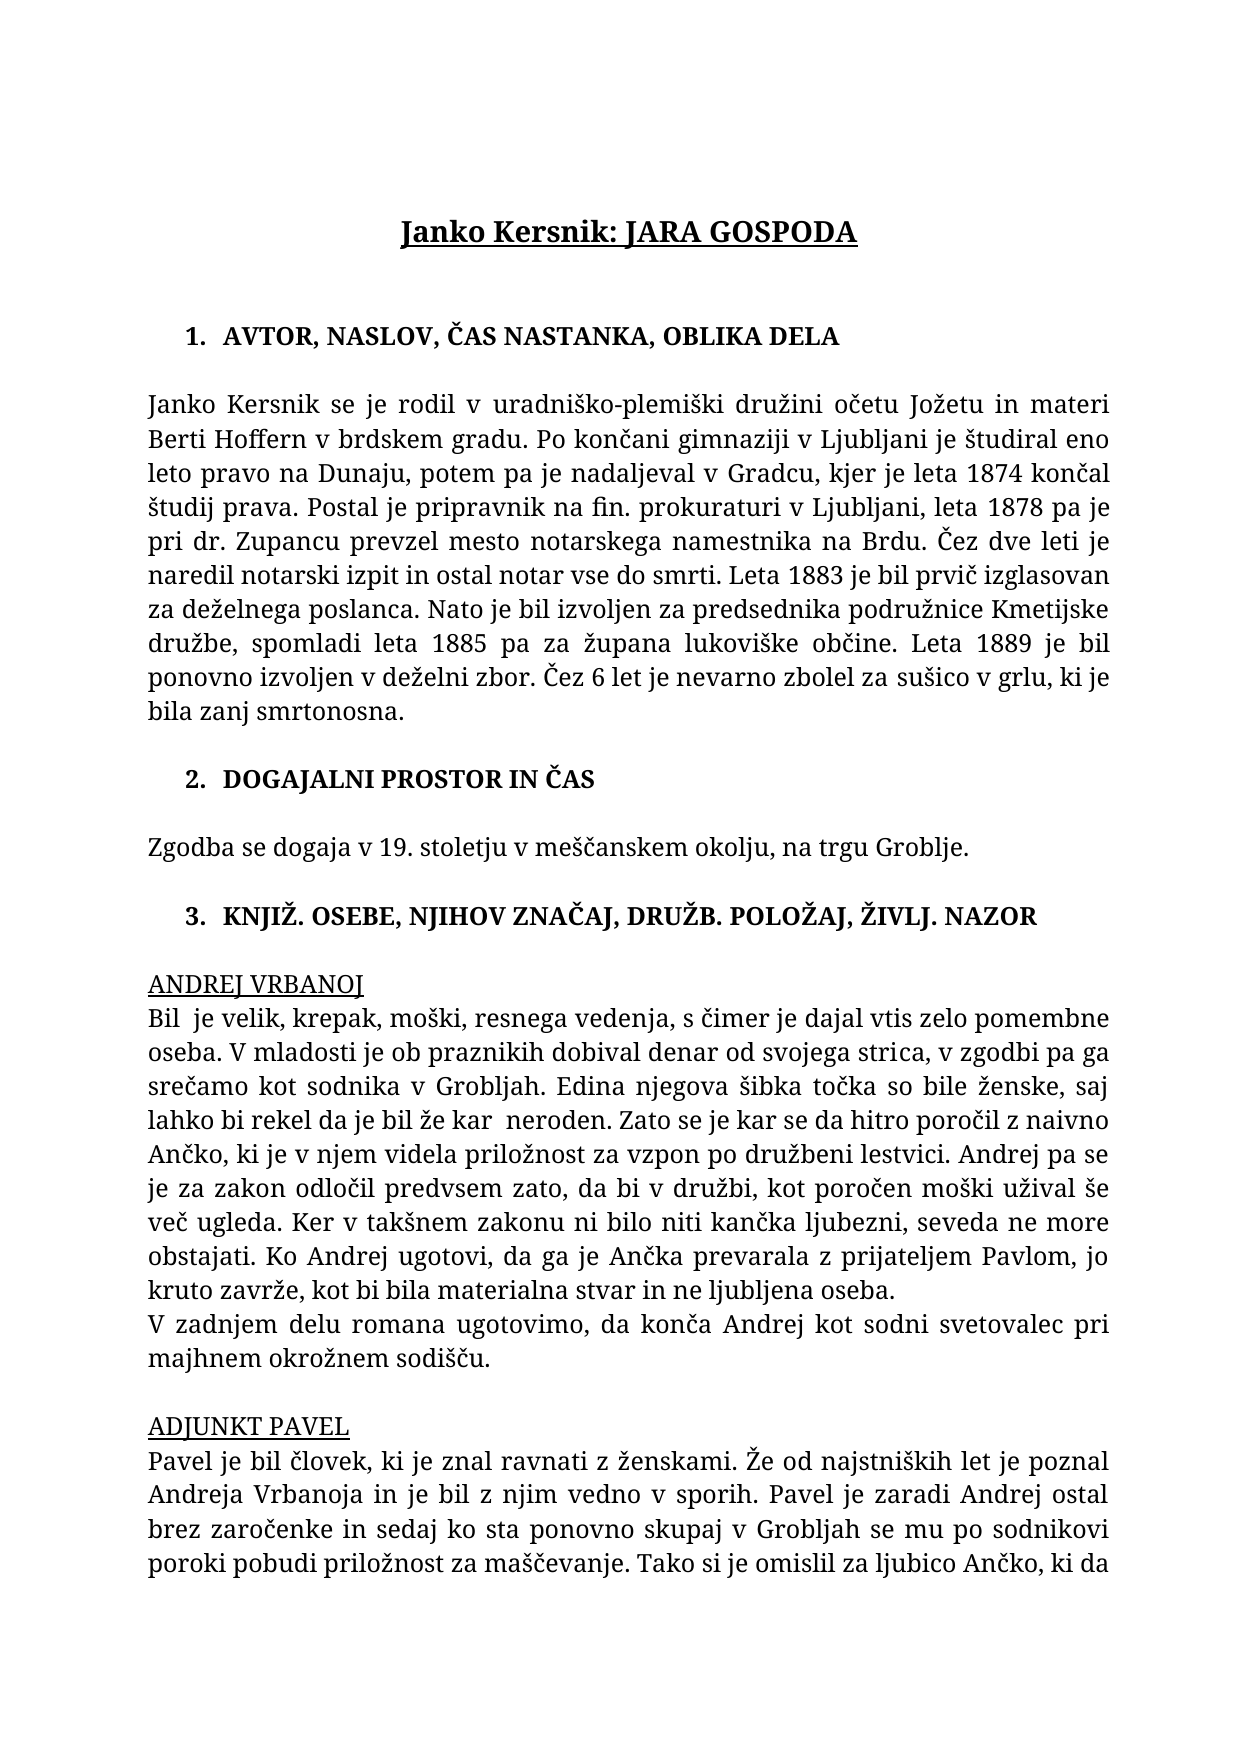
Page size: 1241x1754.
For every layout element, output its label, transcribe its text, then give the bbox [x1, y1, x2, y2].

text Bil je velik, krepak, moški, resnega veden­ja, s čimer je dajal vtis zelo pomembne oseba. V mladosti je ob praznikih dobival denar od svojega stri­ca, v zgodbi pa ga srečamo kot sodnika v Grobljah. Edina njegova šibka točka so bile ženske, saj lahko bi rekel da je bil že kar neroden. Zato se je kar se da hitro poročil z naivno Ančko, ki je v njem videla priložnost za vzpon po družbeni lestvici. Andrej pa se je za zakon odločil predvsem zato, da bi v družbi, kot poročen moški užival še več ugleda. Ker v takšnem zakonu ni bilo niti kančka ljubezni, seveda ne more obstajati. Ko Andrej ugotovi, da ga je Ančka prevarala z prijateljem Pavlom, jo kruto zavrže, kot bi bila materialna stvar in ne ljubljena oseba. [148, 1000, 1110, 1307]
text Janko Kersnik: JARA GOSPODA [148, 211, 1110, 251]
list DOGAJALNI PROSTOR IN ČAS [185, 762, 1110, 796]
text ANDREJ VRBANOJ [148, 966, 1110, 1000]
list KNJIŽ. OSEBE, NJIHOV ZNAČAJ, DRUŽB. POLOŽAJ, ŽIVLJ. NAZOR [185, 898, 1110, 932]
text Pavel je bil človek, ki je znal ravnati z ženskami. Že od najstniških let je poznal Andreja Vrbanoja in je bil z njim vedno v sporih. Pavel je zaradi Andrej ostal brez zaročenke in sedaj ko sta ponovno skupaj v Grobljah se mu po sodnikovi poroki pobudi priložnost za maščevanje. Tako si je omislil za ljubico Ančko, ki da [148, 1443, 1110, 1579]
text Janko Kersnik se je rodil v uradniško-plemiški družini očetu Jožetu in materi Berti Hoffern v brdskem gradu. Po končani gimnaziji v Ljubljani je študiral eno leto pravo na Dunaju, potem pa je nadaljeval v Gradcu, kjer je leta 1874 končal študij prava. Postal je pripravnik na fin. prokuraturi v Ljubljani, leta 1878 pa je pri dr. Zupancu prevzel mesto notarskega namestnika na Brdu. Čez dve leti je naredil notarski izpit in ostal notar vse do smrti. Leta 1883 je bil prvič izglasovan za deželnega poslanca. Nato je bil izvoljen za predsednika podružnice Kmetijske družbe, spomladi leta 1885 pa za župana lukoviške občine. Leta 1889 je bil ponovno izvoljen v deželni zbor. Čez 6 let je nevarno zbolel za sušico v grlu, ki je bila zanj smrtonosna. [148, 387, 1110, 728]
text ADJUNKT PAVEL [148, 1409, 1110, 1443]
text Zgodba se dogaja v 19. stoletju v meščanskem okolju, na trgu Groblje. [148, 830, 1110, 864]
list AVTOR, NASLOV, ČAS NASTANKA, OBLIKA DELA [185, 319, 1110, 353]
text V zadnjem delu romana ugotovimo, da konča Andrej kot sodni svetovalec pri majhnem okrožnem sodišču. [148, 1307, 1110, 1375]
